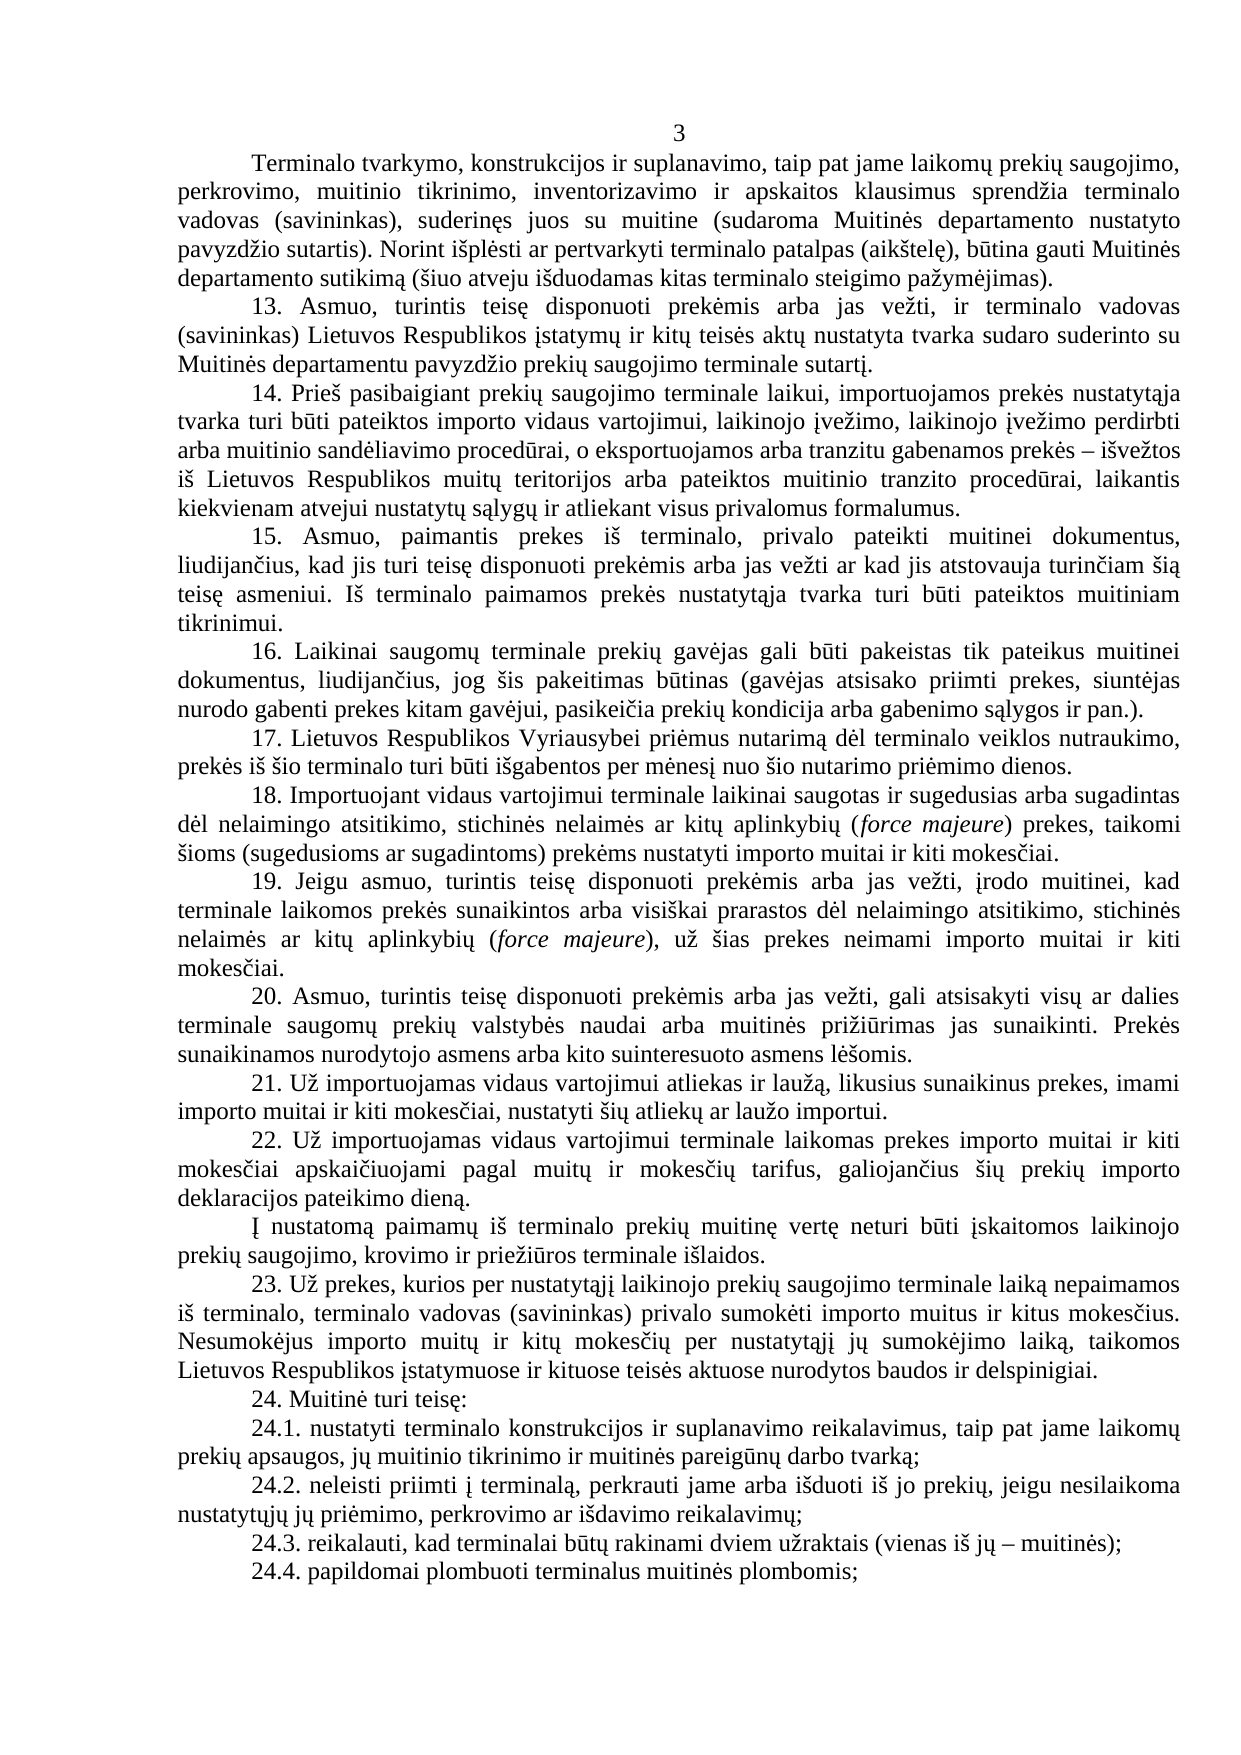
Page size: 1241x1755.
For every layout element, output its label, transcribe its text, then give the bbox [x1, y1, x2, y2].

text Į nustatomą paimamų iš terminalo prekių muitinę vertę neturi būti įskaitomos laikinojo prekių saugojimo, krovimo ir priežiūros terminale išlaidos. [177, 1211, 1181, 1269]
text 15. Asmuo, paimantis prekes iš terminalo, privalo pateikti muitinei dokumentus, liudijančius, kad jis turi teisę disponuoti prekėmis arba jas vežti ar kad jis atstovauja turinčiam šią teisę asmeniui. Iš terminalo paimamos prekės nustatytąja tvarka turi būti pateiktos muitiniam tikrinimui. [177, 521, 1181, 636]
text 24.3. reikalauti, kad terminalai būtų rakinami dviem užraktais (vienas iš jų – muitinės); [177, 1528, 1181, 1556]
text 24. Muitinė turi teisę: [177, 1384, 1181, 1413]
text 24.4. papildomai plombuoti terminalus muitinės plombomis; [177, 1556, 1181, 1585]
text 20. Asmuo, turintis teisę disponuoti prekėmis arba jas vežti, gali atsisakyti visų ar dalies terminale saugomų prekių valstybės naudai arba muitinės prižiūrimas jas sunaikinti. Prekės sunaikinamos nurodytojo asmens arba kito suinteresuoto asmens lėšomis. [177, 981, 1181, 1068]
text 23. Už prekes, kurios per nustatytąjį laikinojo prekių saugojimo terminale laiką nepaimamos iš terminalo, terminalo vadovas (savininkas) privalo sumokėti importo muitus ir kitus mokesčius. Nesumokėjus importo muitų ir kitų mokesčių per nustatytąjį jų sumokėjimo laiką, taikomos Lietuvos Respublikos įstatymuose ir kituose teisės aktuose nurodytos baudos ir delspinigiai. [177, 1269, 1181, 1384]
text 19. Jeigu asmuo, turintis teisę disponuoti prekėmis arba jas vežti, įrodo muitinei, kad terminale laikomos prekės sunaikintos arba visiškai prarastos dėl nelaimingo atsitikimo, stichinės nelaimės ar kitų aplinkybių (force majeure), už šias prekes neimami importo muitai ir kiti mokesčiai. [177, 866, 1181, 981]
text 24.2. neleisti priimti į terminalą, perkrauti jame arba išduoti iš jo prekių, jeigu nesilaikoma nustatytųjų jų priėmimo, perkrovimo ar išdavimo reikalavimų; [177, 1470, 1181, 1528]
text 17. Lietuvos Respublikos Vyriausybei priėmus nutarimą dėl terminalo veiklos nutraukimo, prekės iš šio terminalo turi būti išgabentos per mėnesį nuo šio nutarimo priėmimo dienos. [177, 723, 1181, 780]
text Terminalo tvarkymo, konstrukcijos ir suplanavimo, taip pat jame laikomų prekių saugojimo, perkrovimo, muitinio tikrinimo, inventorizavimo ir apskaitos klausimus sprendžia terminalo vadovas (savininkas), suderinęs juos su muitine (sudaroma Muitinės departamento nustatyto pavyzdžio sutartis). Norint išplėsti ar pertvarkyti terminalo patalpas (aikštelę), būtina gauti Muitinės departamento sutikimą (šiuo atveju išduodamas kitas terminalo steigimo pažymėjimas). [177, 148, 1181, 291]
text 22. Už importuojamas vidaus vartojimui terminale laikomas prekes importo muitai ir kiti mokesčiai apskaičiuojami pagal muitų ir mokesčių tarifus, galiojančius šių prekių importo deklaracijos pateikimo dieną. [177, 1125, 1181, 1211]
text 18. Importuojant vidaus vartojimui terminale laikinai saugotas ir sugedusias arba sugadintas dėl nelaimingo atsitikimo, stichinės nelaimės ar kitų aplinkybių (force majeure) prekes, taikomi šioms (sugedusioms ar sugadintoms) prekėms nustatyti importo muitai ir kiti mokesčiai. [177, 780, 1181, 866]
text 24.1. nustatyti terminalo konstrukcijos ir suplanavimo reikalavimus, taip pat jame laikomų prekių apsaugos, jų muitinio tikrinimo ir muitinės pareigūnų darbo tvarką; [177, 1413, 1181, 1470]
text 16. Laikinai saugomų terminale prekių gavėjas gali būti pakeistas tik pateikus muitinei dokumentus, liudijančius, jog šis pakeitimas būtinas (gavėjas atsisako priimti prekes, siuntėjas nurodo gabenti prekes kitam gavėjui, pasikeičia prekių kondicija arba gabenimo sąlygos ir pan.). [177, 636, 1181, 723]
text 14. Prieš pasibaigiant prekių saugojimo terminale laikui, importuojamos prekės nustatytąja tvarka turi būti pateiktos importo vidaus vartojimui, laikinojo įvežimo, laikinojo įvežimo perdirbti arba muitinio sandėliavimo procedūrai, o eksportuojamos arba tranzitu gabenamos prekės – išvežtos iš Lietuvos Respublikos muitų teritorijos arba pateiktos muitinio tranzito procedūrai, laikantis kiekvienam atvejui nustatytų sąlygų ir atliekant visus privalomus formalumus. [177, 378, 1181, 521]
text 13. Asmuo, turintis teisę disponuoti prekėmis arba jas vežti, ir terminalo vadovas (savininkas) Lietuvos Respublikos įstatymų ir kitų teisės aktų nustatyta tvarka sudaro suderinto su Muitinės departamentu pavyzdžio prekių saugojimo terminale sutartį. [177, 291, 1181, 378]
text 21. Už importuojamas vidaus vartojimui atliekas ir laužą, likusius sunaikinus prekes, imami importo muitai ir kiti mokesčiai, nustatyti šių atliekų ar laužo importui. [177, 1068, 1181, 1125]
